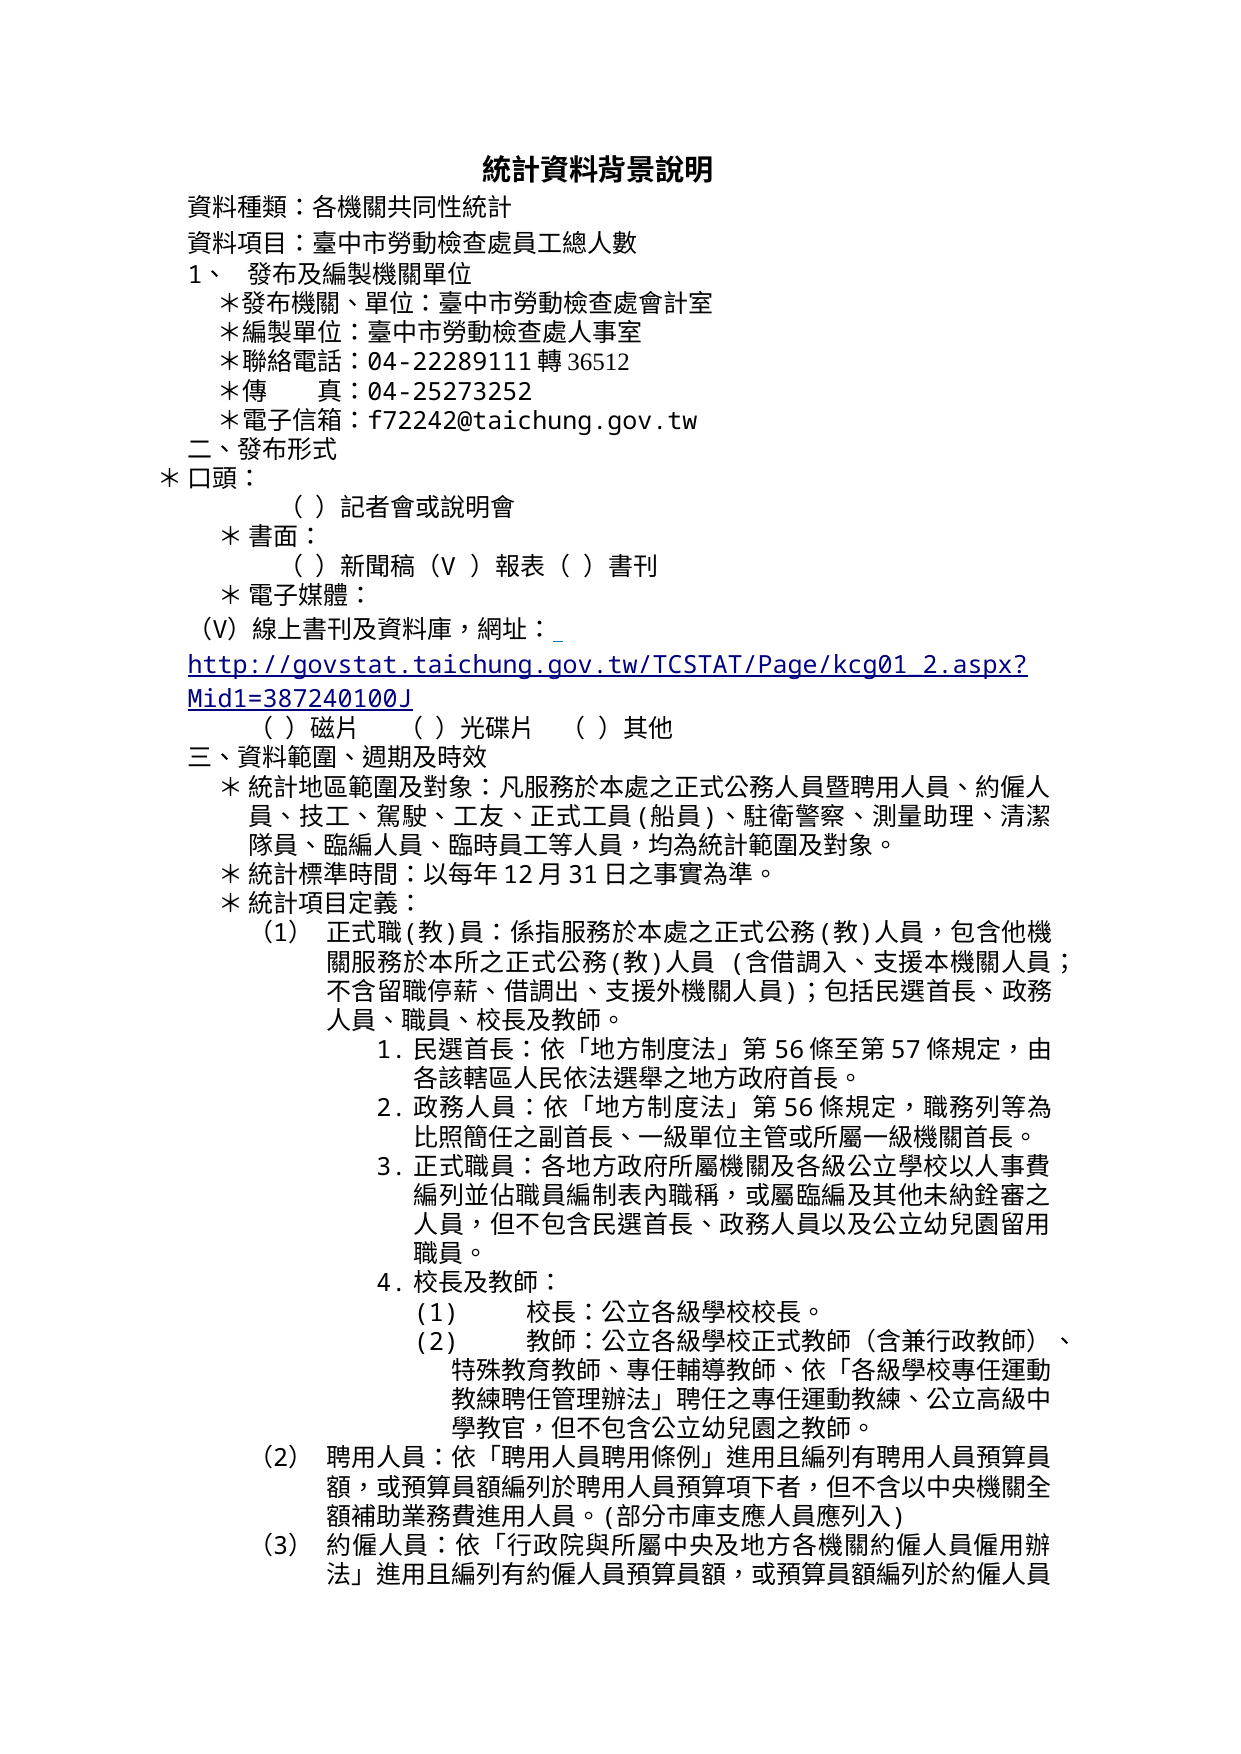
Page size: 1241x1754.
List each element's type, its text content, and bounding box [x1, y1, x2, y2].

text ＊聯絡電話：04-22289111轉36512 [217, 347, 1053, 377]
list 發布及編製機關單位 [187, 260, 1053, 289]
list 約僱人員：依「行政院與所屬中央及地方各機關約僱人員僱用辦法」進用且編列有約僱人員預算員額，或預算員額編列於約僱人員 [248, 1531, 1053, 1589]
text 三、資料範圍、週期及時效 [187, 743, 1053, 773]
text ＊編製單位：臺中市勞動檢查處人事室 [217, 318, 1053, 347]
list 統計項目定義： [218, 889, 1053, 918]
list 電子媒體： [218, 581, 1053, 610]
list 統計地區範圍及對象：凡服務於本處之正式公務人員暨聘用人員、約僱人員、技工、駕駛、工友、正式工員(船員)、駐衛警察、測量助理、清潔隊員、臨編人員、臨時員工等人員，均為統計範圍及對象。 [218, 773, 1053, 860]
list 口頭： [157, 464, 1053, 493]
list 正式職員：各地方政府所屬機關及各級公立學校以人事費編列並佔職員編制表內職稱，或屬臨編及其他未納銓審之人員，但不包含民選首長、政務人員以及公立幼兒園留用職員。 [376, 1152, 1053, 1268]
text 資料項目：臺中市勞動檢查處員工總人數 [187, 224, 1053, 260]
text ＊發布機關、單位：臺中市勞動檢查處會計室 [217, 289, 1053, 318]
list 正式職(教)員：係指服務於本處之正式公務(教)人員，包含他機關服務於本所之正式公務(教)人員 (含借調入、支援本機關人員；不含留職停薪、借調出、支援外機關人員)；包括民選首長、政務人員、職員、校長及教師。 [248, 918, 1053, 1035]
list 校長及教師： [376, 1268, 1053, 1298]
text 資料種類：各機關共同性統計 [187, 187, 1053, 224]
text ＊電子信箱：f72242@taichung.gov.tw [217, 406, 1053, 435]
text 二、發布形式 [187, 435, 1053, 464]
text 統計資料背景說明 [143, 150, 1053, 187]
list 民選首長：依「地方制度法」第56條至第57條規定，由各該轄區人民依法選舉之地方政府首長。 [376, 1035, 1053, 1093]
list 校長：公立各級學校校長。 [413, 1298, 1053, 1327]
list 統計標準時間：以每年12月31日之事實為準。 [218, 860, 1053, 889]
text （V）線上書刊及資料庫，網址： http://govstat.taichung.gov.tw/TCSTAT/Page/kcg01_2.aspx?Mid1=387240100J [187, 610, 1053, 714]
text ＊傳 真：04-25273252 [217, 377, 1053, 406]
text （ ）新聞稿（V ）報表（ ）書刊 [218, 552, 1053, 581]
text （ ）記者會或說明會 [218, 493, 1053, 522]
list 教師：公立各級學校正式教師（含兼行政教師）、特殊教育教師、專任輔導教師、依「各級學校專任運動教練聘任管理辦法」聘任之專任運動教練、公立高級中學教官，但不包含公立幼兒園之教師。 [413, 1327, 1053, 1443]
text （ ）磁片 （ ）光碟片 （ ）其他 [248, 714, 1106, 743]
list 政務人員：依「地方制度法」第56條規定，職務列等為比照簡任之副首長、一級單位主管或所屬一級機關首長。 [376, 1093, 1053, 1152]
list 聘用人員：依「聘用人員聘用條例」進用且編列有聘用人員預算員額，或預算員額編列於聘用人員預算項下者，但不含以中央機關全額補助業務費進用人員。(部分市庫支應人員應列入) [248, 1443, 1053, 1531]
list 書面： [218, 522, 1053, 552]
